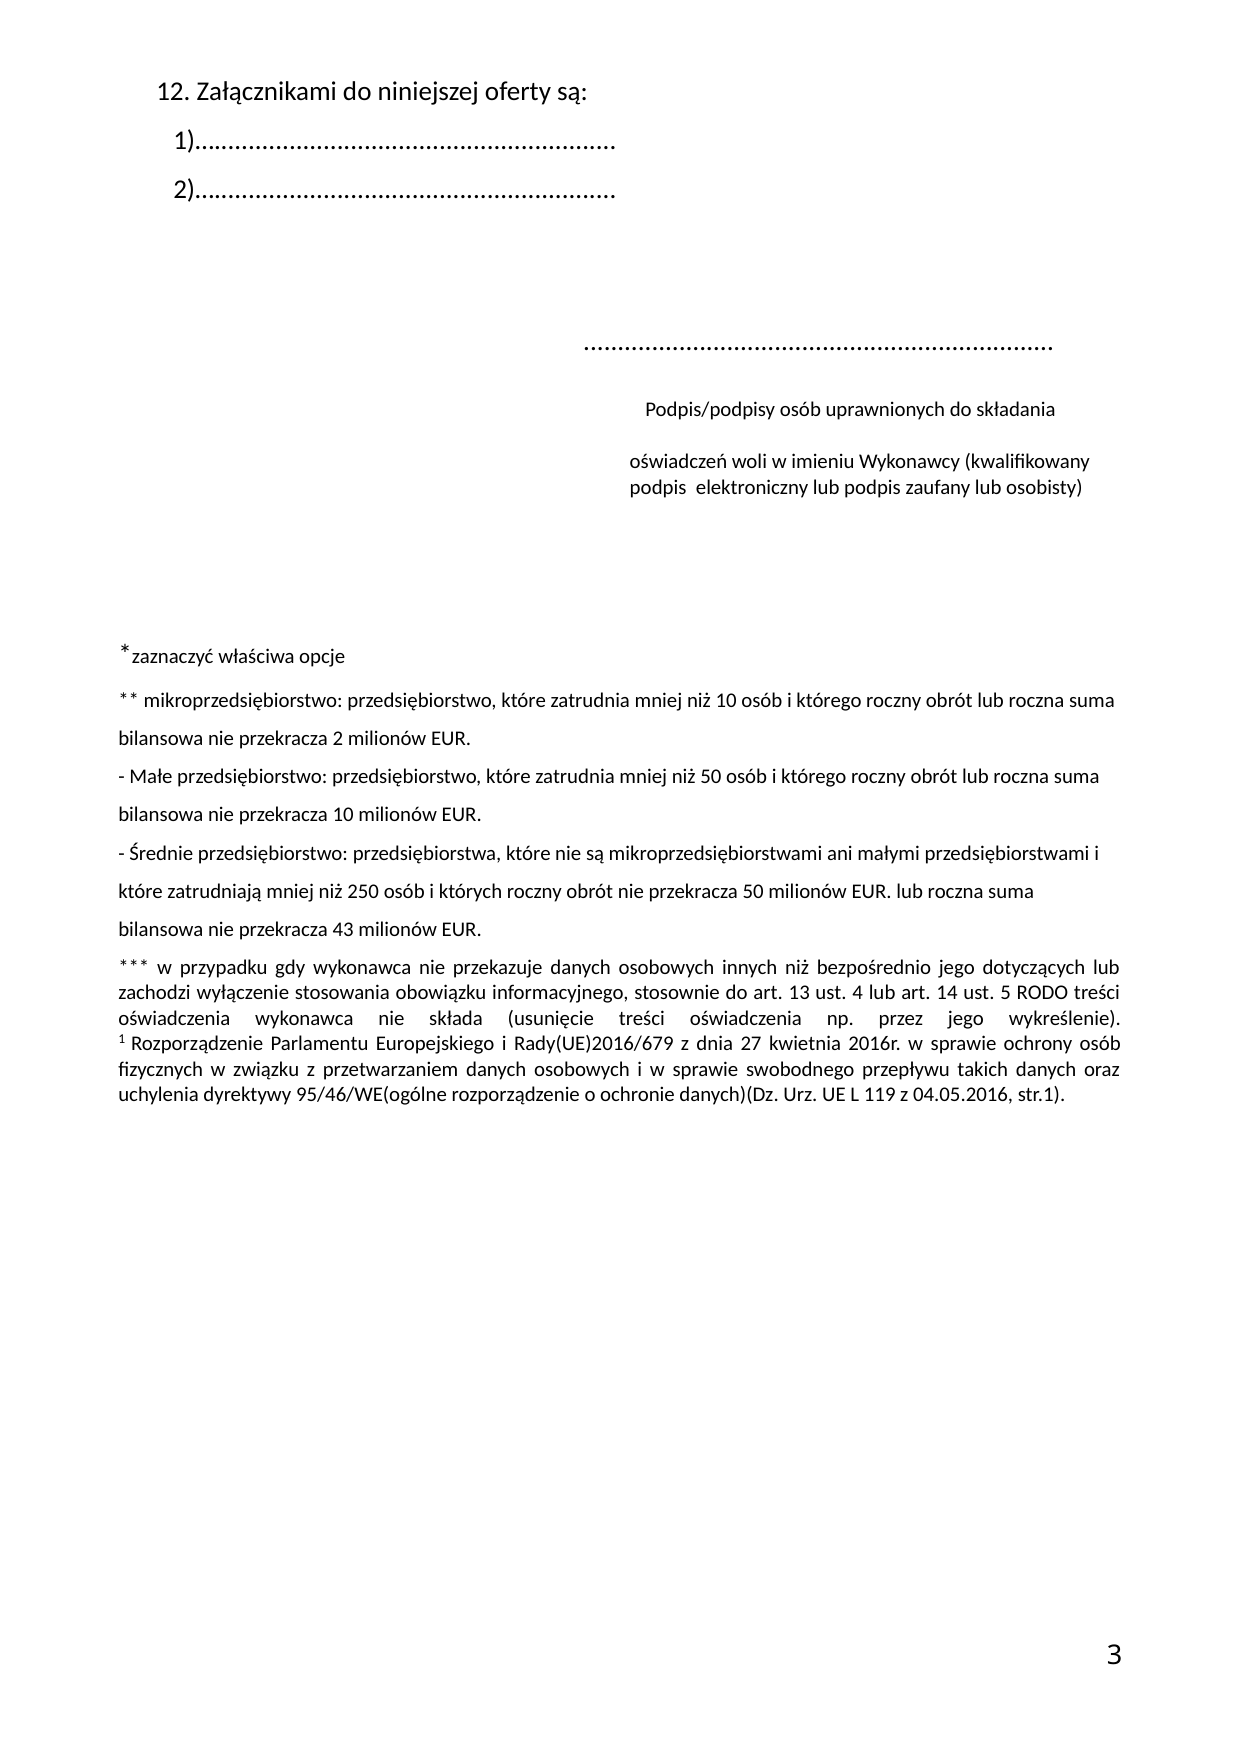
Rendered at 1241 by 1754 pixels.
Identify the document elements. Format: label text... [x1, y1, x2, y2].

list - Małe przedsiębiorstwo: przedsiębiorstwo, które zatrudnia mniej niż 50 osób i którego roczny obrót lub roczna suma bilansowa nie przekracza 10 milionów EUR. [118, 763, 1122, 827]
text ** mikroprzedsiębiorstwo: przedsiębiorstwo, które zatrudnia mniej niż 10 osób i którego roczny obrót lub roczna suma bilansowa nie przekracza 2 milionów EUR. [118, 687, 1122, 751]
list Załącznikami do niniejszej oferty są: [156, 74, 1122, 107]
text 1)…........................................................... [118, 123, 1122, 156]
text ..................................................................... Podpis/podpisy osób uprawnionych do składania oświadczeń woli w imieniu Wykonawcy (kwalifikowany podpis elektroniczny lub podpis zaufany lub osobisty) [118, 324, 1122, 499]
text - Średnie przedsiębiorstwo: przedsiębiorstwa, które nie są mikroprzedsiębiorstwami ani małymi przedsiębiorstwami i które zatrudniają mniej niż 250 osób i których roczny obrót nie przekracza 50 milionów EUR. lub roczna suma bilansowa nie przekracza 43 milionów EUR. [118, 840, 1122, 941]
text 2)…........................................................... [118, 173, 1122, 206]
text *** w przypadku gdy wykonawca nie przekazuje danych osobowych innych niż bezpośrednio jego dotyczących lub zachodzi wyłączenie stosowania obowiązku informacyjnego, stosownie do art. 13 ust. 4 lub art. 14 ust. 5 RODO treści oświadczenia wykonawca nie składa (usunięcie treści oświadczenia np. przez jego wykreślenie). 1 Rozporządzenie Parlamentu Europejskiego i Rady(UE)2016/679 z dnia 27 kwietnia 2016r. w sprawie ochrony osób fizycznych w związku z przetwarzaniem danych osobowych i w sprawie swobodnego przepływu takich danych oraz uchylenia dyrektywy 95/46/WE(ogólne rozporządzenie o ochronie danych)(Dz. Urz. UE L 119 z 04.05.2016, str.1). [118, 954, 1122, 1107]
text *zaznaczyć właściwa opcje [118, 638, 1122, 671]
